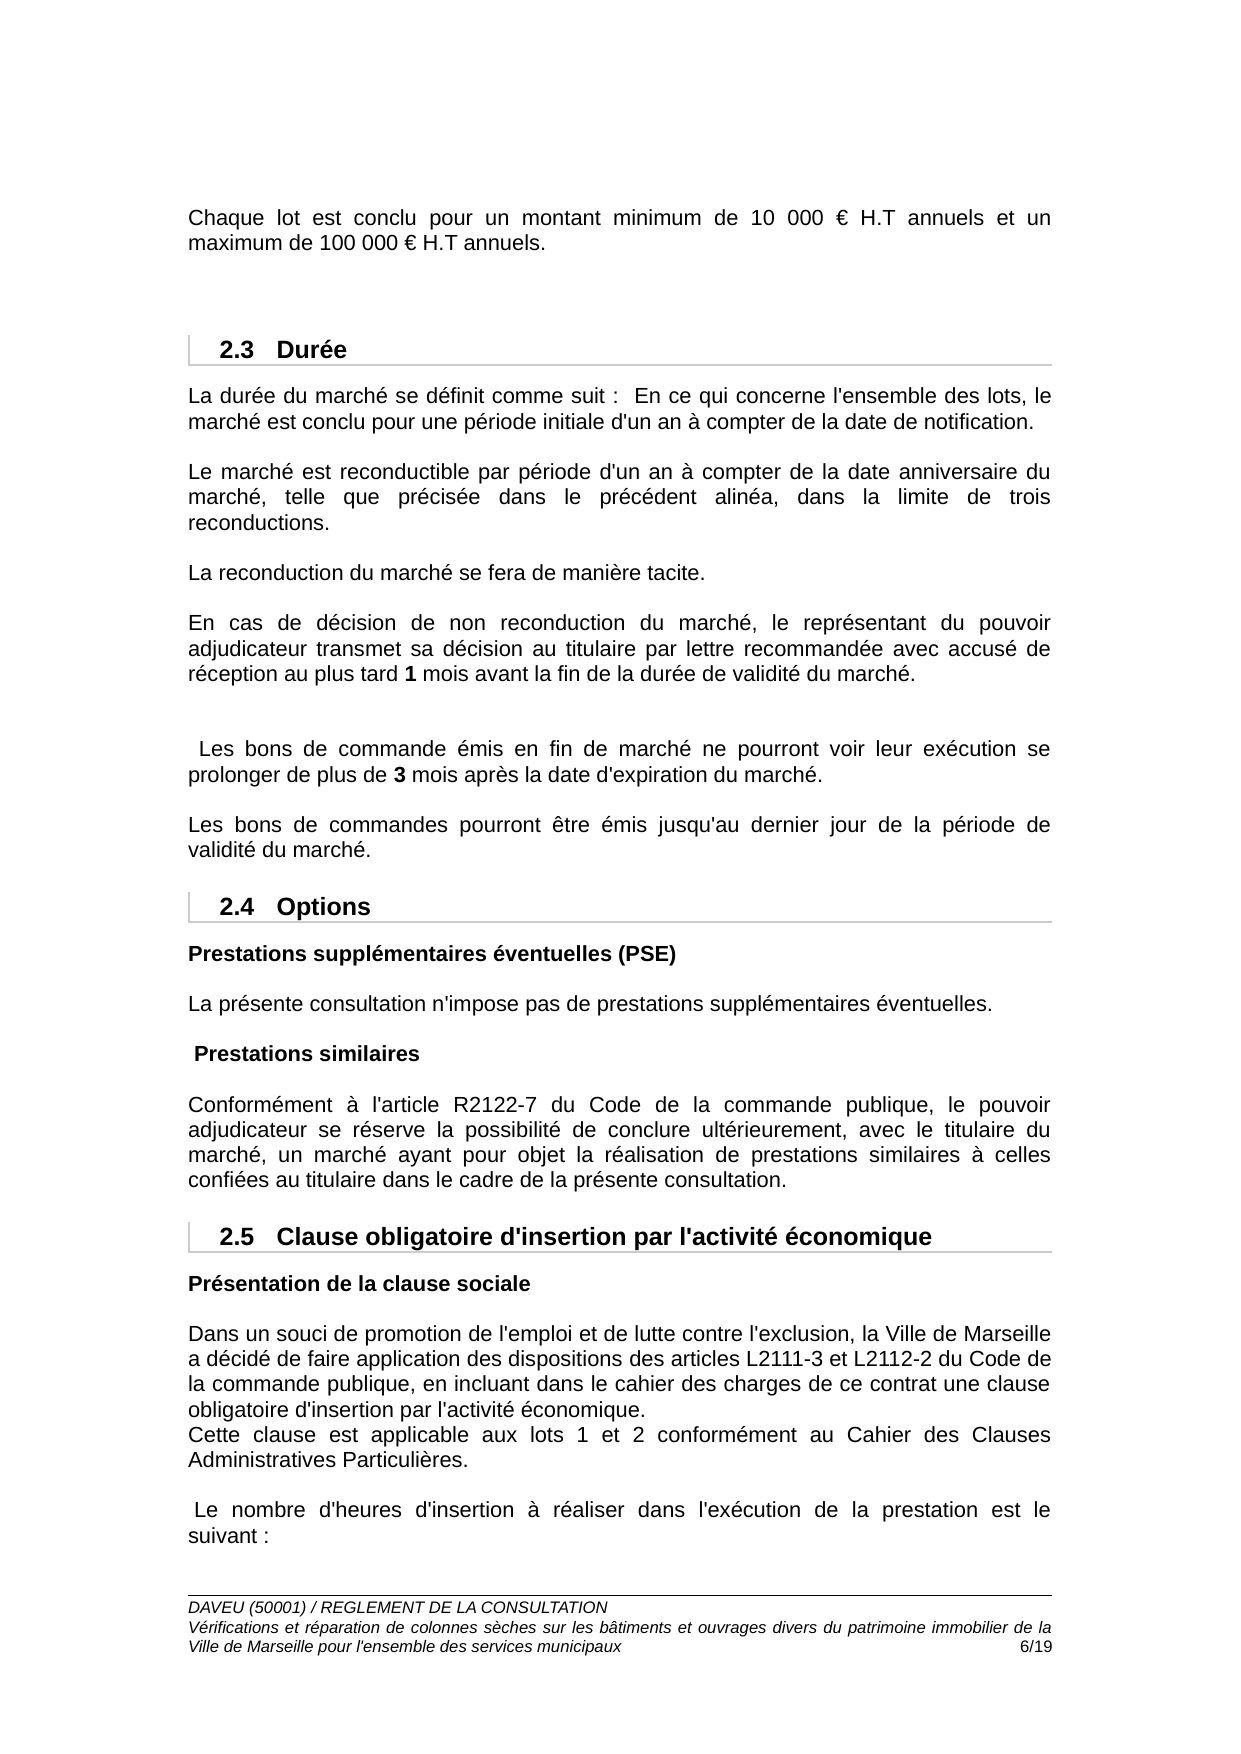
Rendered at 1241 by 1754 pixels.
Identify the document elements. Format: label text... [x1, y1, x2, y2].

text Les bons de commande émis en fin de marché ne pourront voir leur exécution se prolonger de plus de 3 mois après la date d'expiration du marché. [188, 736, 1052, 787]
text Chaque lot est conclu pour un montant minimum de 10 000 € H.T annuels et un maximum de 100 000 € H.T annuels. [188, 204, 1052, 255]
subtitle Options [190, 892, 1052, 921]
text Conformément à l'article R2122-7 du Code de la commande publique, le pouvoir adjudicateur se réserve la possibilité de conclure ultérieurement, avec le titulaire du marché, un marché ayant pour objet la réalisation de prestations similaires à celles confiées au titulaire dans le cadre de la présente consultation. [188, 1092, 1052, 1192]
subtitle Clause obligatoire d'insertion par l'activité économique [190, 1222, 1052, 1251]
text Les bons de commandes pourront être émis jusqu'au dernier jour de la période de validité du marché. [188, 812, 1052, 862]
text Prestations similaires [188, 1041, 1052, 1066]
text Dans un souci de promotion de l'emploi et de lutte contre l'exclusion, la Ville de Marseille a décidé de faire application des dispositions des articles L2111-3 et L2112-2 du Code de la commande publique, en incluant dans le cahier des charges de ce contrat une clause obligatoire d'insertion par l'activité économique. [188, 1321, 1052, 1422]
text En cas de décision de non reconduction du marché, le représentant du pouvoir adjudicateur transmet sa décision au titulaire par lettre recommandée avec accusé de réception au plus tard 1 mois avant la fin de la durée de validité du marché. [188, 610, 1052, 686]
text La durée du marché se définit comme suit : En ce qui concerne l'ensemble des lots, le marché est conclu pour une période initiale d'un an à compter de la date de notification. [188, 383, 1052, 434]
subtitle Durée [190, 335, 1052, 364]
text La présente consultation n'impose pas de prestations supplémentaires éventuelles. [188, 991, 1052, 1016]
text La reconduction du marché se fera de manière tacite. [188, 560, 1052, 585]
text Le nombre d'heures d'insertion à réaliser dans l'exécution de la prestation est le suivant : [188, 1497, 1052, 1548]
text Présentation de la clause sociale [188, 1271, 1052, 1296]
text Cette clause est applicable aux lots 1 et 2 conformément au Cahier des Clauses Administratives Particulières. [188, 1422, 1052, 1472]
text Le marché est reconductible par période d'un an à compter de la date anniversaire du marché, telle que précisée dans le précédent alinéa, dans la limite de trois reconductions. [188, 459, 1052, 535]
text Prestations supplémentaires éventuelles (PSE) [188, 940, 1052, 966]
